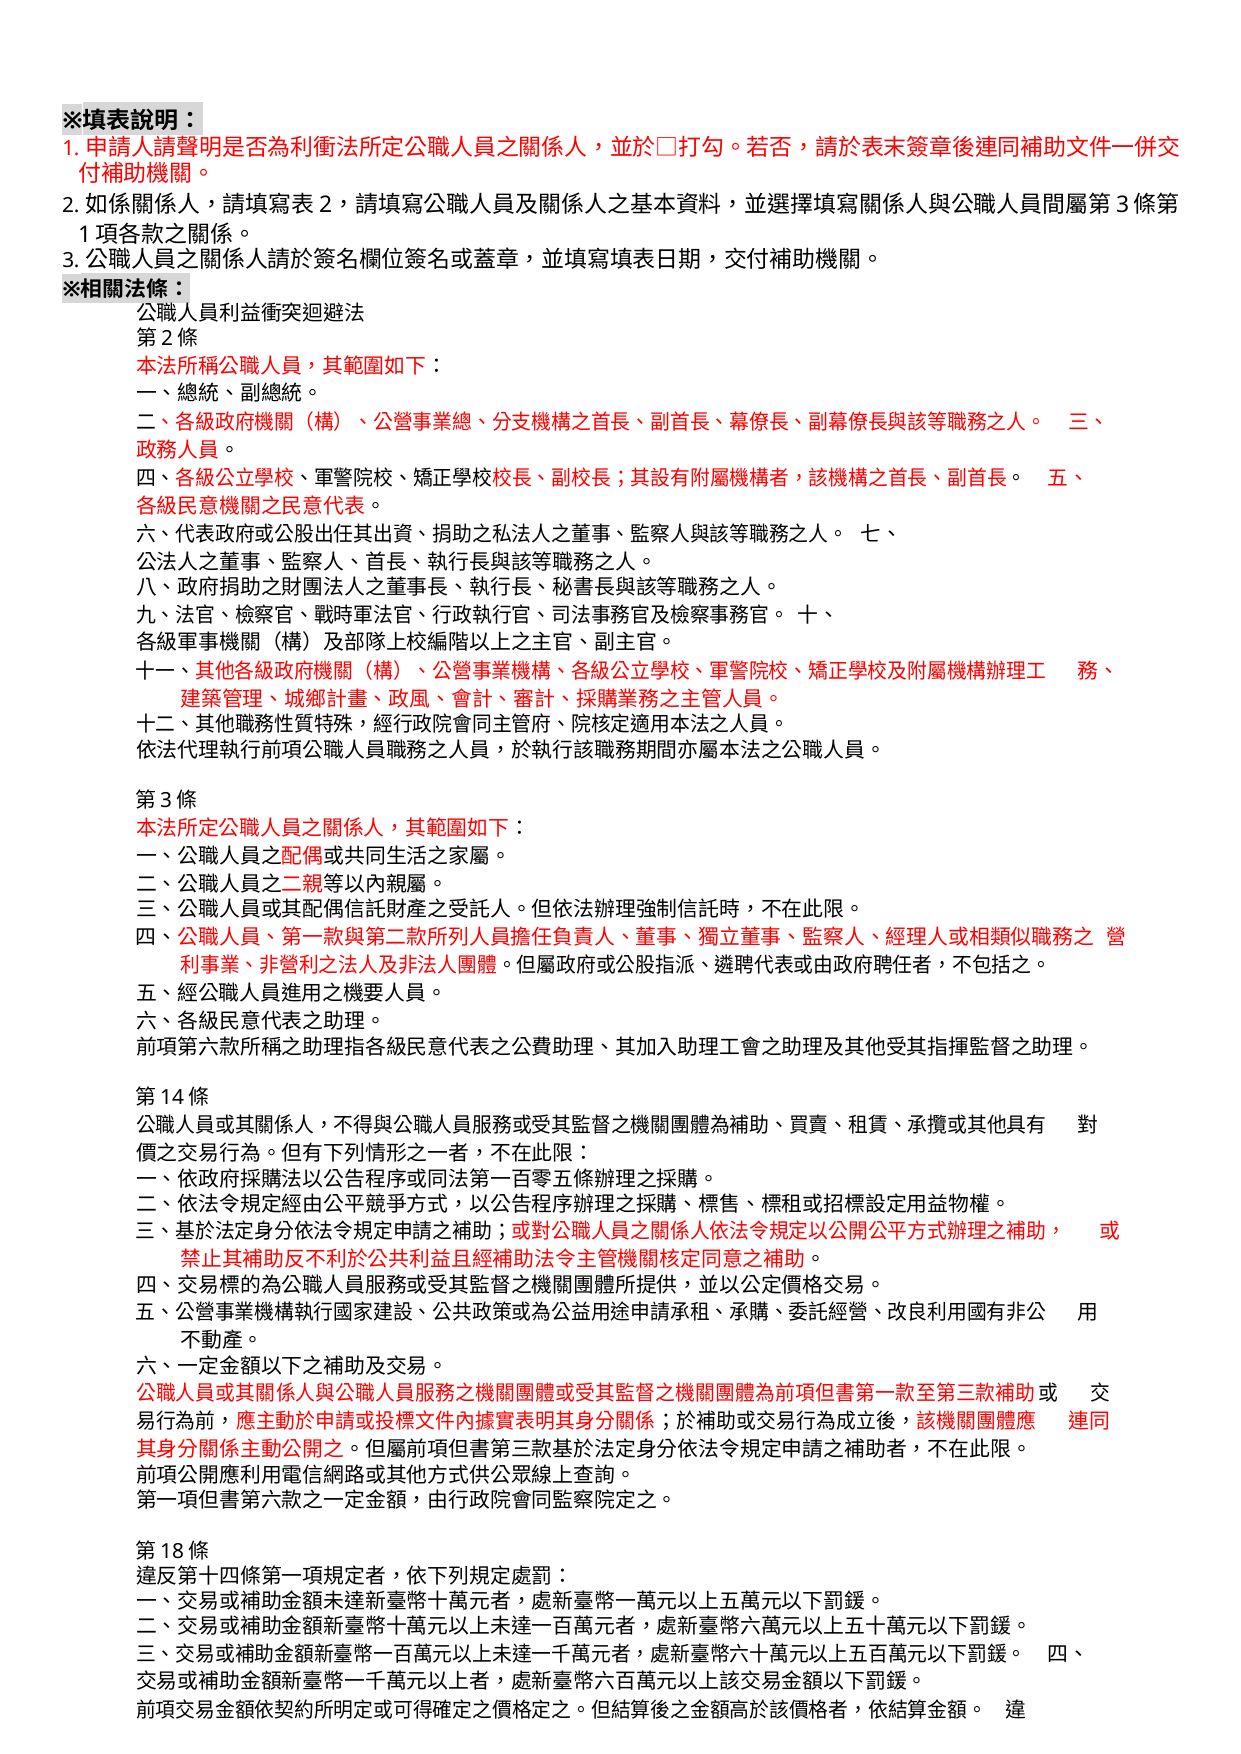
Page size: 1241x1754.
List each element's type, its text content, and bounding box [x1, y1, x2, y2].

text 三、公職人員或其配偶信託財產之受託人。但依法辦理強制信託時，不在此限。 [136, 897, 1209, 922]
text 違反第十四條第一項規定者，依下列規定處罰： [136, 1563, 1209, 1588]
text 六、代表政府或公股出任其出資、捐助之私法人之董事、監察人與該等職務之人。 七、公法人之董事、監察人、首長、執行長與該等職務之人。 [136, 519, 886, 575]
text 二、依法令規定經由公平競爭方式，以公告程序辦理之採購、標售、標租或招標設定用益物權。 [136, 1191, 1209, 1216]
text 前項交易金額依契約所明定或可得確定之價格定之。但結算後之金額高於該價格者，依結算金額。 違 [136, 1695, 1031, 1723]
text 十二、其他職務性質特殊，經行政院會同主管府、院核定適用本法之人員。 [136, 712, 1209, 736]
list 如係關係人，請填寫表2，請填寫公職人員及關係人之基本資料，並選擇填寫關係人與公職人員間屬第3條第1項各款之關係。 [62, 188, 1197, 249]
text 一、交易或補助金額未達新臺幣十萬元者，處新臺幣一萬元以上五萬元以下罰鍰。 [136, 1588, 1209, 1613]
text 十一、其他各級政府機關（構）、公營事業機構、各級公立學校、軍警院校、矯正學校及附屬機構辦理工 務、建築管理、城鄉計畫、政風、會計、審計、採購業務之主管人員。 [136, 656, 1109, 712]
text 三、基於法定身分依法令規定申請之補助；或對公職人員之關係人依法令規定以公開公平方式辦理之補助， 或禁止其補助反不利於公共利益且經補助法令主管機關核定同意之補助。 [136, 1216, 1131, 1272]
text 前項第六款所稱之助理指各級民意代表之公費助理、其加入助理工會之助理及其他受其指揮監督之助理。 [136, 1034, 1209, 1059]
text 第3條 [135, 787, 1209, 812]
text 前項公開應利用電信網路或其他方式供公眾線上查詢。 [136, 1463, 1209, 1487]
text ※相關法條： [62, 273, 1209, 303]
text 第一項但書第六款之一定金額，由行政院會同監察院定之。 [136, 1487, 1209, 1513]
text 四、交易標的為公職人員服務或受其監督之機關團體所提供，並以公定價格交易。 [136, 1272, 1209, 1297]
list 申請人請聲明是否為利衝法所定公職人員之關係人，並於□打勾。若否，請於表末簽章後連同補助文件一併交 [62, 135, 1209, 160]
text ※填表說明： [62, 100, 1209, 135]
text 第2條 [136, 325, 1209, 350]
text 二、各級政府機關（構）、公營事業總、分支機構之首長、副首長、幕僚長、副幕僚長與該等職務之人。 三、政務人員。 [136, 407, 1094, 463]
text 五、公營事業機構執行國家建設、公共政策或為公益用途申請承租、承購、委託經營、改良利用國有非公 用不動產。 [136, 1297, 1109, 1353]
text 九、法官、檢察官、戰時軍法官、行政執行官、司法事務官及檢察事務官。 十、各級軍事機關（構）及部隊上校編階以上之主官、副主官。 [136, 600, 823, 656]
text 八、政府捐助之財團法人之董事長、執行長、秘書長與該等職務之人。 [136, 575, 1209, 600]
text 公職人員或其關係人與公職人員服務之機關團體或受其監督之機關團體為前項但書第一款至第三款補助或 交易行為前，應主動於申請或投標文件內據實表明其身分關係；於補助或交易行為成立後，該機關團體應 連同其身分關係主動公開之。但屬前項但書第三款基於法定身分依法令規定申請之補助者，不在此限。 [136, 1378, 1110, 1463]
text 一、依政府採購法以公告程序或同法第一百零五條辦理之採購。 [136, 1167, 1209, 1191]
text 第14條 [135, 1084, 1209, 1110]
list 公職人員之關係人請於簽名欄位簽名或蓋章，並填寫填表日期，交付補助機關。 [62, 249, 1209, 273]
text 本法所稱公職人員，其範圍如下： 一、總統、副總統。 [136, 351, 448, 407]
text 六、一定金額以下之補助及交易。 [136, 1353, 1209, 1378]
text 四、公職人員、第一款與第二款所列人員擔任負責人、董事、獨立董事、監察人、經理人或相類似職務之 營利事業、非營利之法人及非法人團體。但屬政府或公股指派、遴聘代表或由政府聘任者，不包括之。 [136, 922, 1131, 978]
text 付補助機關。 [78, 160, 1209, 187]
text 公職人員利益衝突迴避法 [136, 303, 1209, 325]
text 三、交易或補助金額新臺幣一百萬元以上未達一千萬元者，處新臺幣六十萬元以上五百萬元以下罰鍰。 四、交易或補助金額新臺幣一千萬元以上者，處新臺幣六百萬元以上該交易金額以下罰鍰。 [136, 1639, 1073, 1695]
text 五、經公職人員進用之機要人員。六、各級民意代表之助理。 [136, 978, 448, 1034]
text 四、各級公立學校、軍警院校、矯正學校校長、副校長；其設有附屬機構者，該機構之首長、副首長。 五、各級民意機關之民意代表。 [136, 463, 1074, 519]
text 本法所定公職人員之關係人，其範圍如下： 一、公職人員之配偶或共同生活之家屬。 二、公職人員之二親等以內親屬。 [136, 813, 532, 897]
text 依法代理執行前項公職人員職務之人員，於執行該職務期間亦屬本法之公職人員。 [136, 736, 1209, 762]
text 公職人員或其關係人，不得與公職人員服務或受其監督之機關團體為補助、買賣、租賃、承攬或其他具有 對價之交易行為。但有下列情形之一者，不在此限： [136, 1110, 1109, 1167]
text 第18條 [135, 1538, 1209, 1563]
text 二、交易或補助金額新臺幣十萬元以上未達一百萬元者，處新臺幣六萬元以上五十萬元以下罰鍰。 [136, 1613, 1209, 1638]
